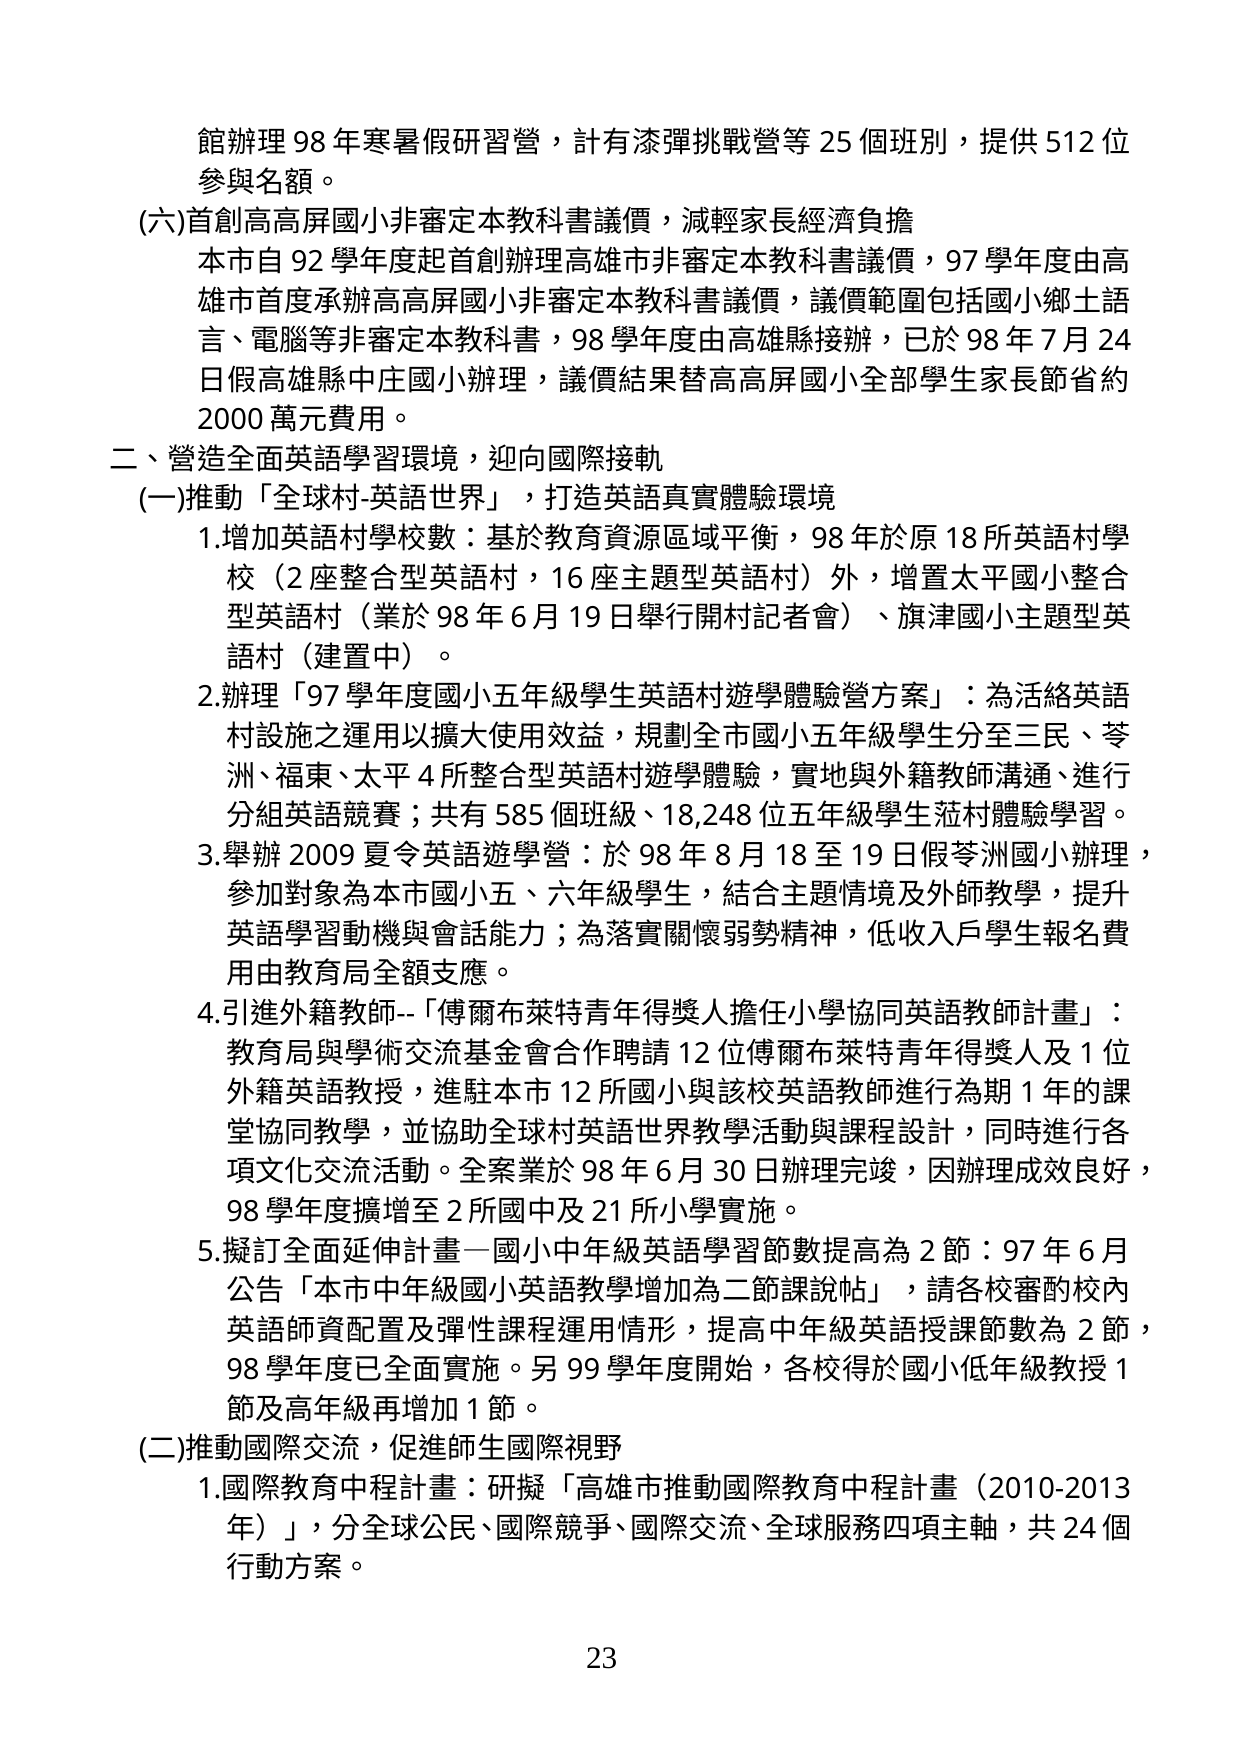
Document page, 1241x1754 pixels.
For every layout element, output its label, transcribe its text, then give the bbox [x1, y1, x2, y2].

text 2.辦理「97學年度國小五年級學生英語村遊學體驗營方案」：為活絡英語村設施之運用以擴大使用效益，規劃全市國小五年級學生分至三民、苓洲、福東、太平4所整合型英語村遊學體驗，實地與外籍教師溝通、進行分組英語競賽；共有585個班級、18,248位五年級學生蒞村體驗學習。 [197, 675, 1131, 833]
text 1.國際教育中程計畫：研擬「高雄市推動國際教育中程計畫（2010-2013年）」，分全球公民、國際競爭、國際交流、全球服務四項主軸，共24個行動方案。 [197, 1467, 1131, 1586]
text (二)推動國際交流，促進師生國際視野 [138, 1427, 1131, 1467]
text 3.舉辦2009夏令英語遊學營：於98年8月18至19日假苓洲國小辦理，參加對象為本市國小五、六年級學生，結合主題情境及外師教學，提升英語學習動機與會話能力；為落實關懷弱勢精神，低收入戶學生報名費用由教育局全額支應。 [197, 833, 1131, 992]
text 5.擬訂全面延伸計畫—國小中年級英語學習節數提高為2節：97年6月公告「本市中年級國小英語教學增加為二節課說帖」，請各校審酌校內英語師資配置及彈性課程運用情形，提高中年級英語授課節數為2節，98學年度已全面實施。另99學年度開始，各校得於國小低年級教授1節及高年級再增加1節。 [197, 1229, 1131, 1427]
text 1.增加英語村學校數：基於教育資源區域平衡，98年於原18所英語村學校（2座整合型英語村，16座主題型英語村）外，增置太平國小整合型英語村（業於98年6月19日舉行開村記者會）、旗津國小主題型英語村（建置中）。 [197, 517, 1131, 675]
text (一)推動「全球村-英語世界」，打造英語真實體驗環境 [138, 477, 1131, 517]
text (六)首創高高屏國小非審定本教科書議價，減輕家長經濟負擔 [138, 200, 1131, 240]
text 本市自92學年度起首創辦理高雄市非審定本教科書議價，97學年度由高雄市首度承辦高高屏國小非審定本教科書議價，議價範圍包括國小鄉土語言、電腦等非審定本教科書，98學年度由高雄縣接辦，已於98年7月24日假高雄縣中庄國小辦理，議價結果替高高屏國小全部學生家長節省約2000萬元費用。 [197, 240, 1131, 438]
text 館辦理98年寒暑假研習營，計有漆彈挑戰營等25個班別，提供512位參與名額。 [197, 121, 1131, 200]
text 二、營造全面英語學習環境，迎向國際接軌 [109, 438, 1131, 477]
text 4.引進外籍教師--「傅爾布萊特青年得獎人擔任小學協同英語教師計畫」：教育局與學術交流基金會合作聘請12位傅爾布萊特青年得獎人及1位外籍英語教授，進駐本市12所國小與該校英語教師進行為期1年的課堂協同教學，並協助全球村英語世界教學活動與課程設計，同時進行各項文化交流活動。全案業於98年6月30日辦理完竣，因辦理成效良好，98學年度擴增至2所國中及21所小學實施。 [197, 992, 1131, 1229]
